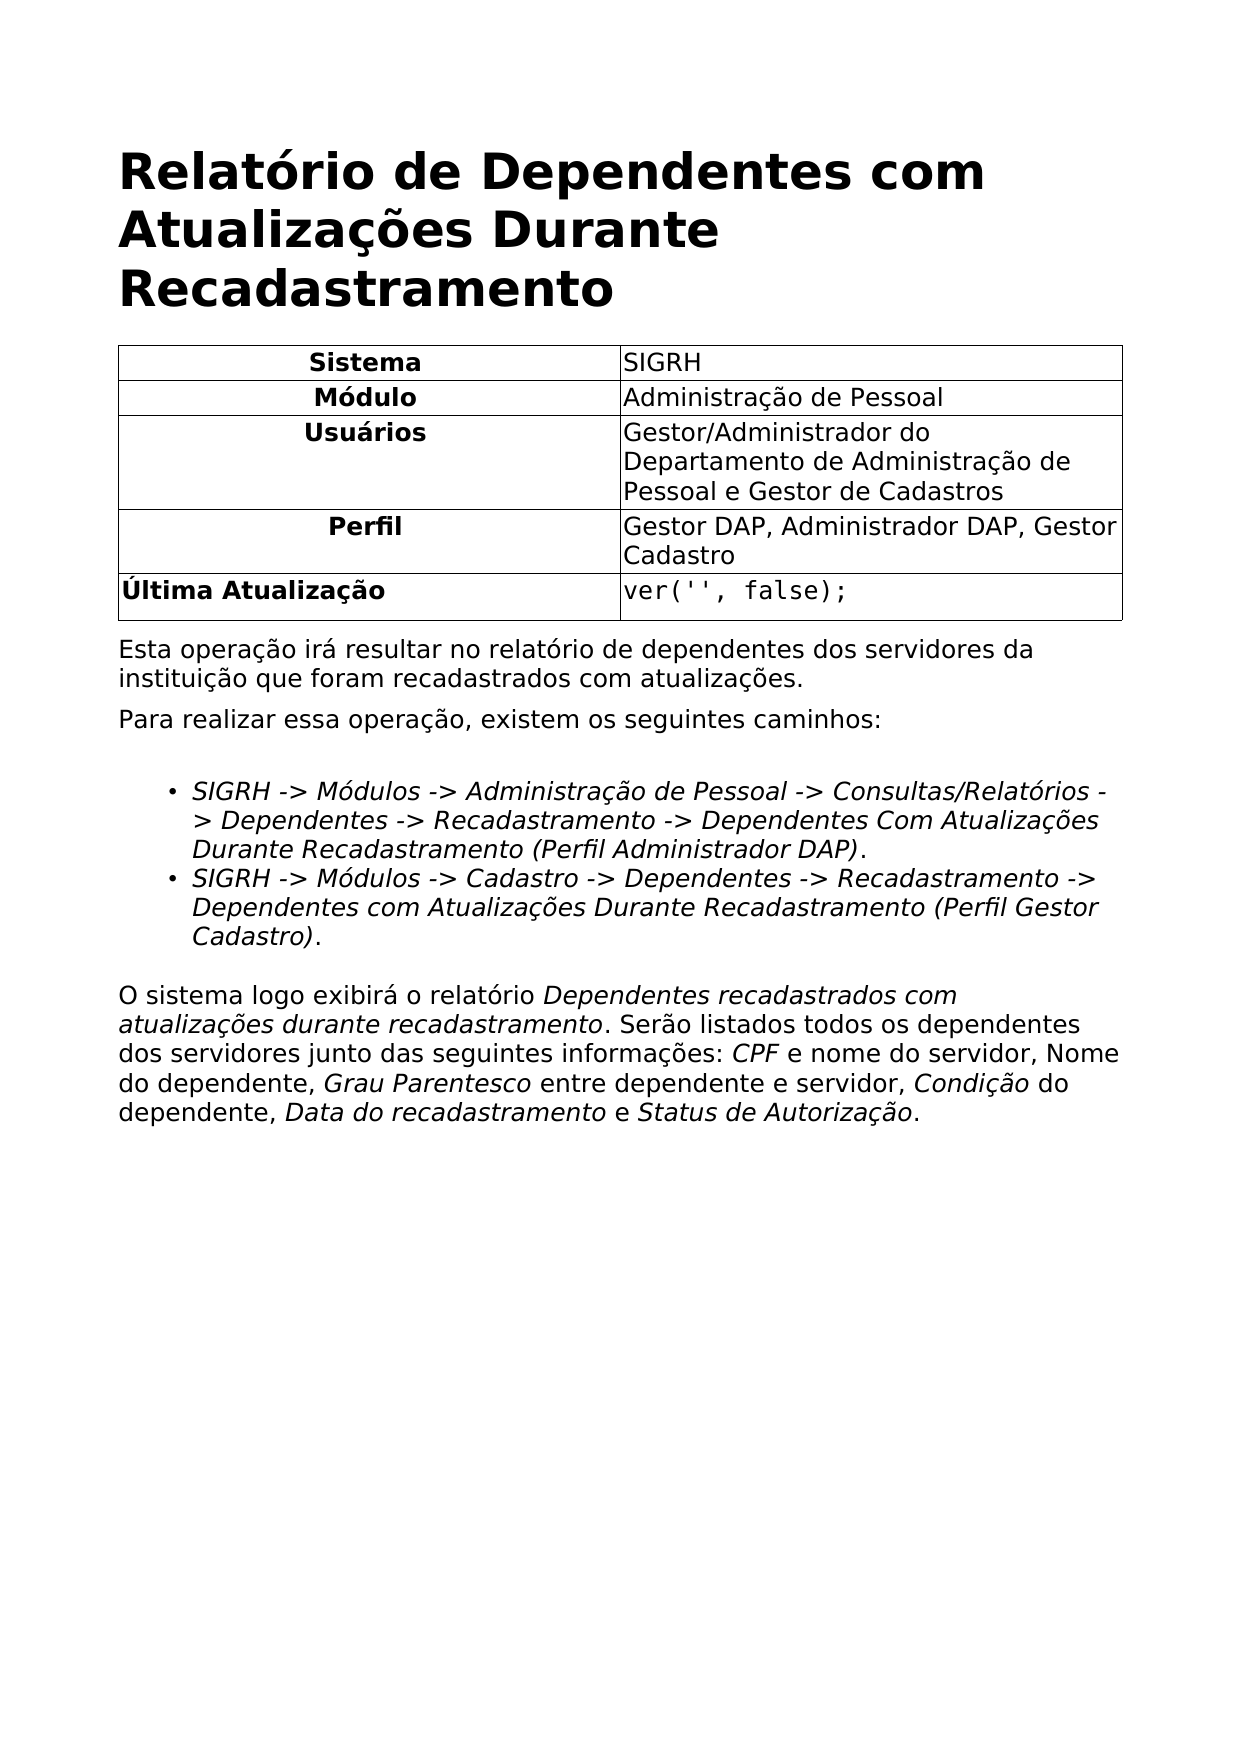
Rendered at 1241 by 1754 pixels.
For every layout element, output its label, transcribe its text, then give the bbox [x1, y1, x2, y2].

table_header Sistema [119, 346, 620, 380]
table_cell Gestor/Administrador do Departamento de Administração de Pessoal e Gestor de Cadastros [621, 416, 1122, 509]
table_cell Usuários [119, 416, 620, 509]
table_cell Perfil [119, 510, 620, 573]
table_header SIGRH [621, 346, 1122, 380]
table_cell Administração de Pessoal [621, 381, 1122, 415]
table_cell Última Atualização [119, 574, 620, 620]
text Esta operação irá resultar no relatório de dependentes dos servidores da instituição que foram recadastrados com atualizações. [118, 635, 1122, 693]
subtitle Relatório de Dependentes com Atualizações Durante Recadastramento [118, 143, 1122, 318]
table_cell Gestor DAP, Administrador DAP, Gestor Cadastro [621, 510, 1122, 573]
list SIGRH -> Módulos -> Cadastro -> Dependentes -> Recadastramento -> Dependentes com Atualizações Durante Recadastramento (Perfil Gestor Cadastro). [177, 864, 1122, 952]
list SIGRH -> Módulos -> Administração de Pessoal -> Consultas/Relatórios -> Dependentes -> Recadastramento -> Dependentes Com Atualizações Durante Recadastramento (Perfil Administrador DAP). [177, 777, 1122, 864]
text O sistema logo exibirá o relatório Dependentes recadastrados com atualizações durante recadastramento. Serão listados todos os dependentes dos servidores junto das seguintes informações: CPF e nome do servidor, Nome do dependente, Grau Parentesco entre dependente e servidor, Condição do dependente, Data do recadastramento e Status de Autorização. [118, 981, 1122, 1127]
table_cell Módulo [119, 381, 620, 415]
text Para realizar essa operação, existem os seguintes caminhos: [118, 706, 1122, 735]
table_cell ver('', false); [621, 574, 1122, 620]
